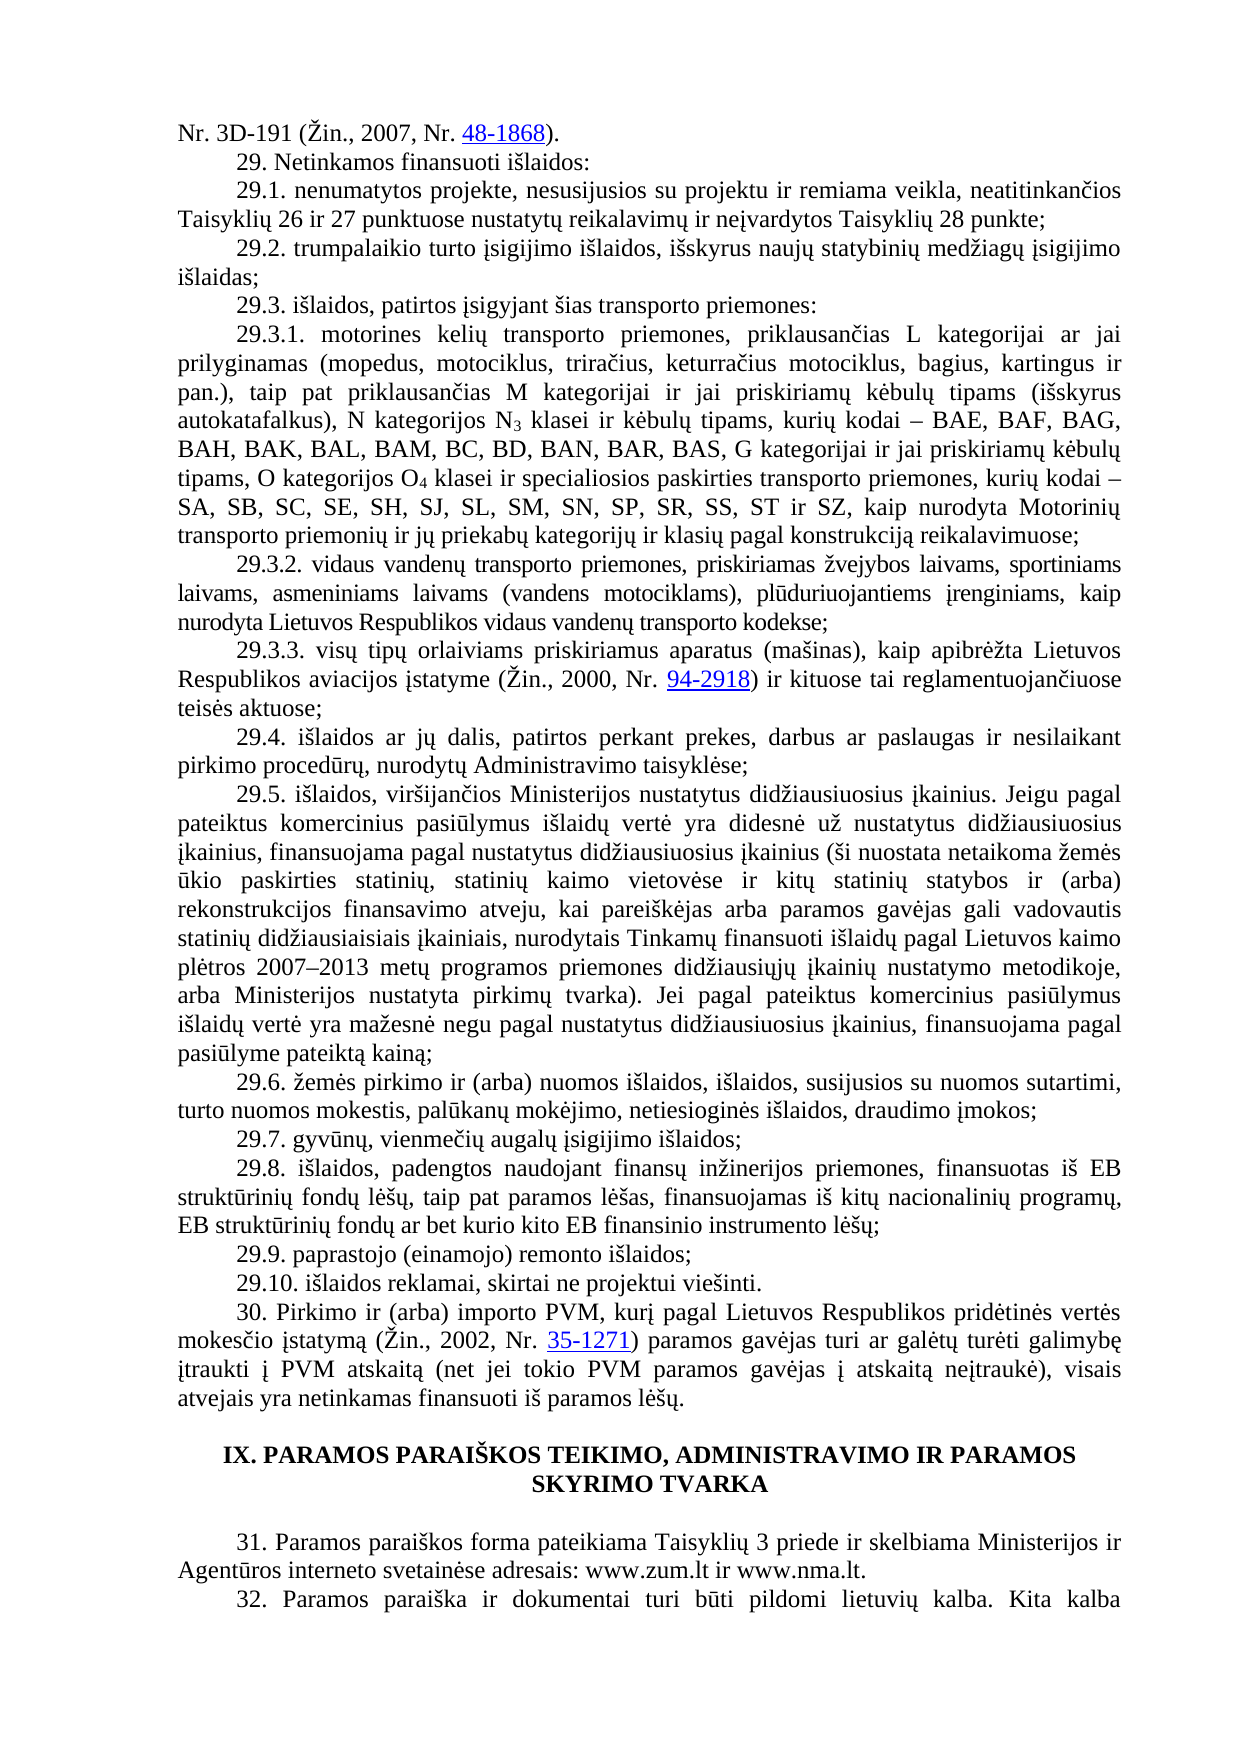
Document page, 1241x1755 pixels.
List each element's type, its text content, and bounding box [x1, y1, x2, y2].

text 29.7. gyvūnų, vienmečių augalų įsigijimo išlaidos; [177, 1124, 1122, 1153]
text 29.6. žemės pirkimo ir (arba) nuomos išlaidos, išlaidos, susijusios su nuomos sutartimi, turto nuomos mokestis, palūkanų mokėjimo, netiesioginės išlaidos, draudimo įmokos; [177, 1067, 1122, 1124]
text 29.4. išlaidos ar jų dalis, patirtos perkant prekes, darbus ar paslaugas ir nesilaikant pirkimo procedūrų, nurodytų Administravimo taisyklėse; [177, 722, 1122, 779]
text 29.3.3. visų tipų orlaiviams priskiriamus aparatus (mašinas), kaip apibrėžta Lietuvos Respublikos aviacijos įstatyme (Žin., 2000, Nr. 94-2918) ir kituose tai reglamentuojančiuose teisės aktuose; [177, 636, 1122, 722]
text 29.9. paprastojo (einamojo) remonto išlaidos; [177, 1239, 1122, 1268]
text 29.3. išlaidos, patirtos įsigyjant šias transporto priemones: [177, 291, 1122, 319]
text 29.5. išlaidos, viršijančios Ministerijos nustatytus didžiausiuosius įkainius. Jeigu pagal pateiktus komercinius pasiūlymus išlaidų vertė yra didesnė už nustatytus didžiausiuosius įkainius, finansuojama pagal nustatytus didžiausiuosius įkainius (ši nuostata netaikoma žemės ūkio paskirties statinių, statinių kaimo vietovėse ir kitų statinių statybos ir (arba) rekonstrukcijos finansavimo atveju, kai pareiškėjas arba paramos gavėjas gali vadovautis statinių didžiausiaisiais įkainiais, nurodytais Tinkamų finansuoti išlaidų pagal Lietuvos kaimo plėtros 2007–2013 metų programos priemones didžiausiųjų įkainių nustatymo metodikoje, arba Ministerijos nustatyta pirkimų tvarka). Jei pagal pateiktus komercinius pasiūlymus išlaidų vertė yra mažesnė negu pagal nustatytus didžiausiuosius įkainius, finansuojama pagal pasiūlyme pateiktą kainą; [177, 779, 1122, 1067]
text 30. Pirkimo ir (arba) importo PVM, kurį pagal Lietuvos Respublikos pridėtinės vertės mokesčio įstatymą (Žin., 2002, Nr. 35-1271) paramos gavėjas turi ar galėtų turėti galimybę įtraukti į PVM atskaitą (net jei tokio PVM paramos gavėjas į atskaitą neįtraukė), visais atvejais yra netinkamas finansuoti iš paramos lėšų. [177, 1297, 1122, 1412]
text 29.10. išlaidos reklamai, skirtai ne projektui viešinti. [177, 1268, 1122, 1297]
text Nr. 3D-191 (Žin., 2007, Nr. 48-1868). [177, 118, 1122, 147]
text 29.3.2. vidaus vandenų transporto priemones, priskiriamas žvejybos laivams, sportiniams laivams, asmeniniams laivams (vandens motociklams), plūduriuojantiems įrenginiams, kaip nurodyta Lietuvos Respublikos vidaus vandenų transporto kodekse; [177, 549, 1122, 636]
text 29.3.1. motorines kelių transporto priemones, priklausančias L kategorijai ar jai prilyginamas (mopedus, motociklus, triračius, keturračius motociklus, bagius, kartingus ir pan.), taip pat priklausančias M kategorijai ir jai priskiriamų kėbulų tipams (išskyrus autokatafalkus), N kategorijos N3 klasei ir kėbulų tipams, kurių kodai – BAE, BAF, BAG, BAH, BAK, BAL, BAM, BC, BD, BAN, BAR, BAS, G kategorijai ir jai priskiriamų kėbulų tipams, O kategorijos O4 klasei ir specialiosios paskirties transporto priemones, kurių kodai – SA, SB, SC, SE, SH, SJ, SL, SM, SN, SP, SR, SS, ST ir SZ, kaip nurodyta Motorinių transporto priemonių ir jų priekabų kategorijų ir klasių pagal konstrukciją reikalavimuose; [177, 319, 1122, 549]
text 31. Paramos paraiškos forma pateikiama Taisyklių 3 priede ir skelbiama Ministerijos ir Agentūros interneto svetainėse adresais: www.zum.lt ir www.nma.lt. [177, 1527, 1122, 1584]
text 29. Netinkamos finansuoti išlaidos: [177, 147, 1122, 176]
text 29.8. išlaidos, padengtos naudojant finansų inžinerijos priemones, finansuotas iš EB struktūrinių fondų lėšų, taip pat paramos lėšas, finansuojamas iš kitų nacionalinių programų, EB struktūrinių fondų ar bet kurio kito EB finansinio instrumento lėšų; [177, 1153, 1122, 1239]
text 29.1. nenumatytos projekte, nesusijusios su projektu ir remiama veikla, neatitinkančios Taisyklių 26 ir 27 punktuose nustatytų reikalavimų ir neįvardytos Taisyklių 28 punkte; [177, 176, 1122, 233]
text 32. Paramos paraiška ir dokumentai turi būti pildomi lietuvių kalba. Kita kalba [177, 1584, 1122, 1613]
text IX. PARAMOS PARAIŠKOS TEIKIMO, ADMINISTRAVIMO IR PARAMOS SKYRIMO TVARKA [177, 1441, 1122, 1498]
text 29.2. trumpalaikio turto įsigijimo išlaidos, išskyrus naujų statybinių medžiagų įsigijimo išlaidas; [177, 233, 1122, 291]
